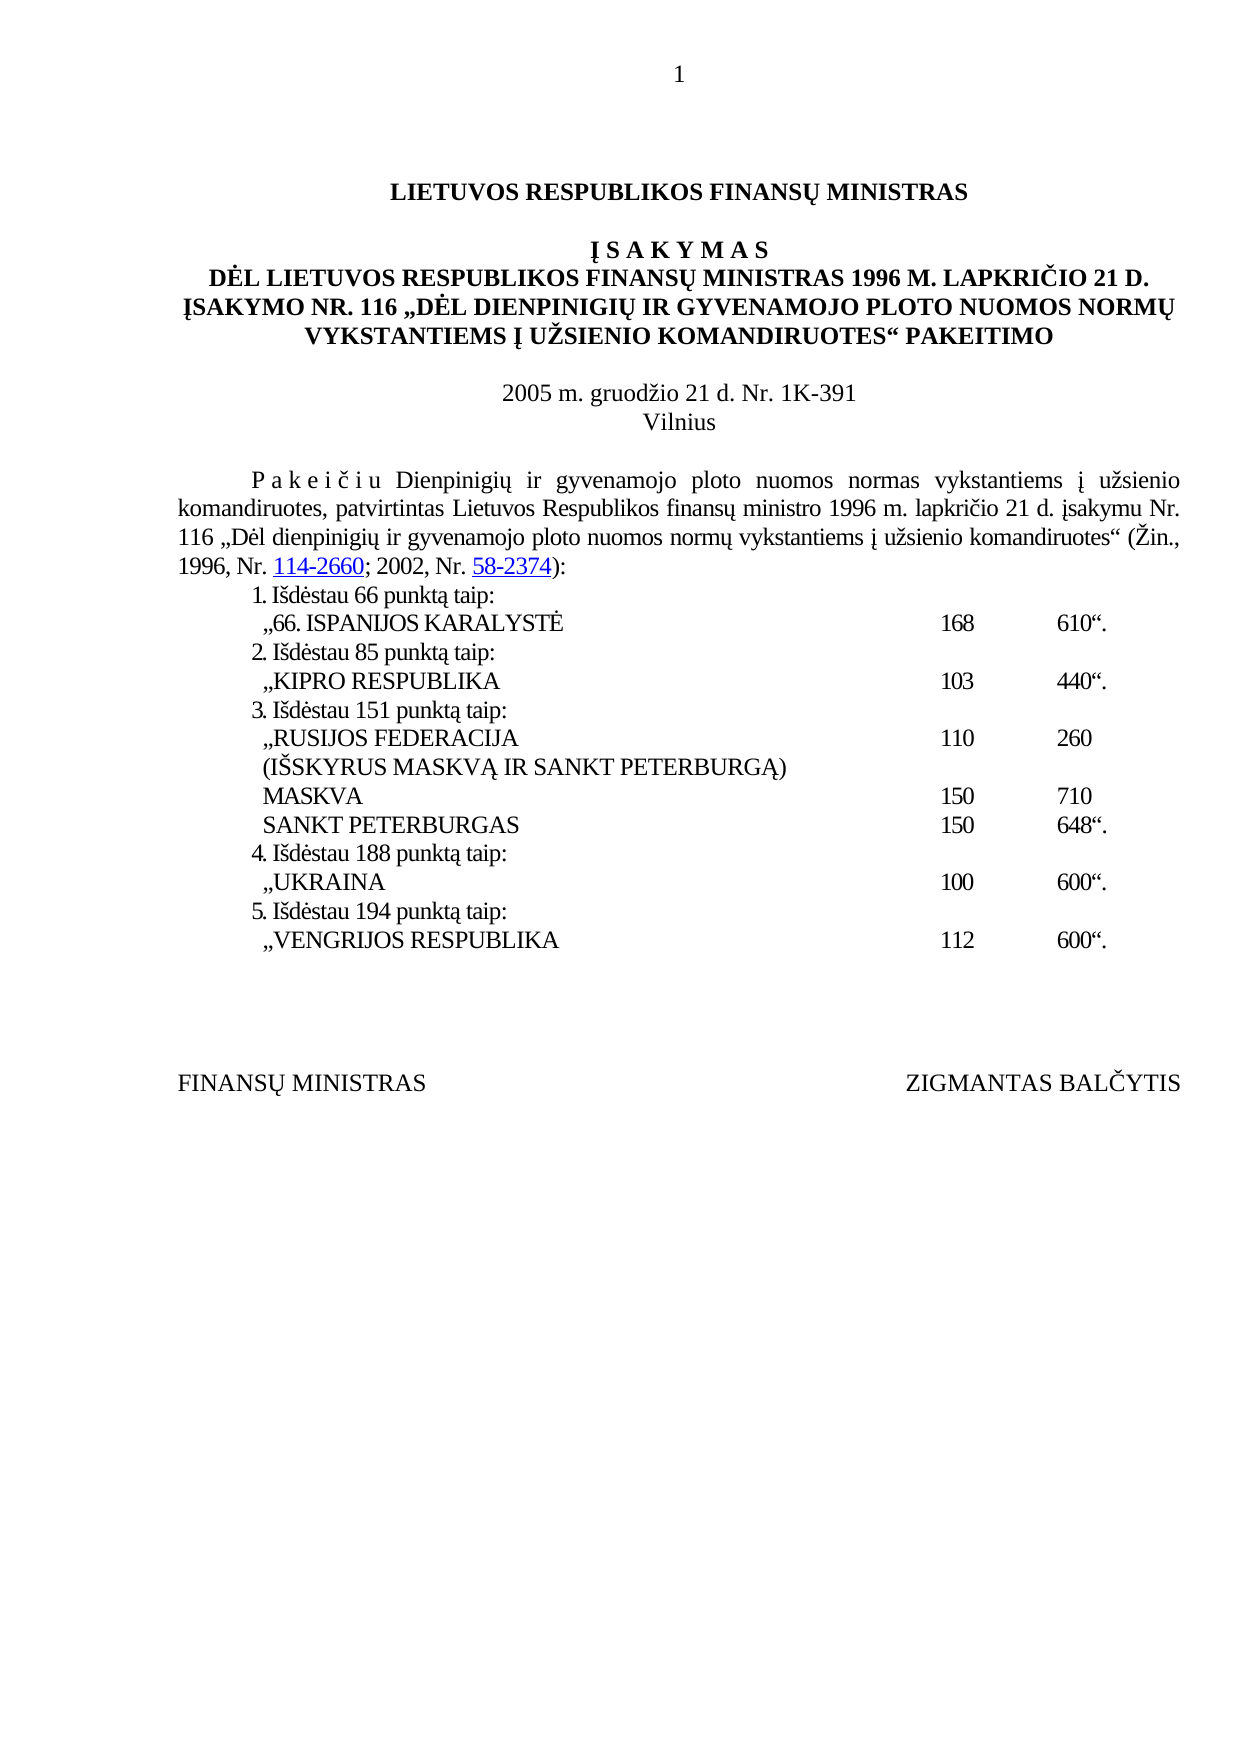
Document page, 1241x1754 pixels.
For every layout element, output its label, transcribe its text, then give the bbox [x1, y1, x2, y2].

table_header „KIPRO RESPUBLIKA [251, 666, 928, 695]
table_header 440“. [1045, 666, 1204, 695]
table_cell MASKVA [251, 781, 928, 810]
table_cell 648“. [1045, 810, 1204, 838]
text 1. Išdėstau 66 punktą taip: [177, 580, 1181, 608]
table_header „RUSIJOS FEDERACIJA (IŠSKYRUS MASKVĄ IR SANKT PETERBURGĄ) [251, 724, 928, 781]
table_cell 150 [929, 781, 1045, 810]
text 3. Išdėstau 151 punktą taip: [177, 695, 1181, 723]
table_header 600“. [1045, 925, 1204, 953]
text FINANSŲ MINISTRAS ZIGMANTAS BALČYTIS [177, 1068, 1181, 1097]
table_header „UKRAINA [251, 867, 928, 896]
text LIETUVOS RESPUBLIKOS FINANSŲ MINISTRAS [177, 177, 1181, 206]
table_header „66. ISPANIJOS KARALYSTĖ [251, 609, 928, 637]
text Vilnius [177, 407, 1181, 436]
text 2. Išdėstau 85 punktą taip: [177, 637, 1181, 666]
text 4. Išdėstau 188 punktą taip: [177, 838, 1181, 867]
table_header 100 [929, 867, 1045, 896]
table_header 103 [929, 666, 1045, 695]
text 2005 m. gruodžio 21 d. Nr. 1K-391 [177, 378, 1181, 407]
table_header 600“. [1045, 867, 1204, 896]
table_cell 150 [929, 810, 1045, 838]
text Pakeičiu Dienpinigių ir gyvenamojo ploto nuomos normas vykstantiems į užsienio komandiruotes, patvirtintas Lietuvos Respublikos finansų ministro 1996 m. lapkričio 21 d. įsakymu Nr. 116 „Dėl dienpinigių ir gyvenamojo ploto nuomos normų vykstantiems į užsienio komandiruotes“ (Žin., 1996, Nr. 114-2660; 2002, Nr. 58-2374): [177, 465, 1181, 580]
table_header 112 [929, 925, 1045, 953]
text Į S A K Y M A S [177, 235, 1181, 263]
table_cell SANKT PETERBURGAS [251, 810, 928, 838]
table_header „VENGRIJOS RESPUBLIKA [251, 925, 928, 953]
table_header 168 [929, 609, 1045, 637]
table_header 260 [1045, 724, 1204, 781]
text DĖL LIETUVOS RESPUBLIKOS FINANSŲ MINISTRAS 1996 M. LAPKRIČIO 21 D. ĮSAKYMO NR. 116 „DĖL DIENPINIGIŲ IR GYVENAMOJO PLOTO NUOMOS NORMŲ VYKSTANTIEMS Į UŽSIENIO KOMANDIRUOTES“ PAKEITIMO [177, 263, 1181, 350]
table_cell 710 [1045, 781, 1204, 810]
table_header 110 [929, 724, 1045, 781]
text 5. Išdėstau 194 punktą taip: [177, 896, 1181, 925]
table_header 610“. [1045, 609, 1204, 637]
